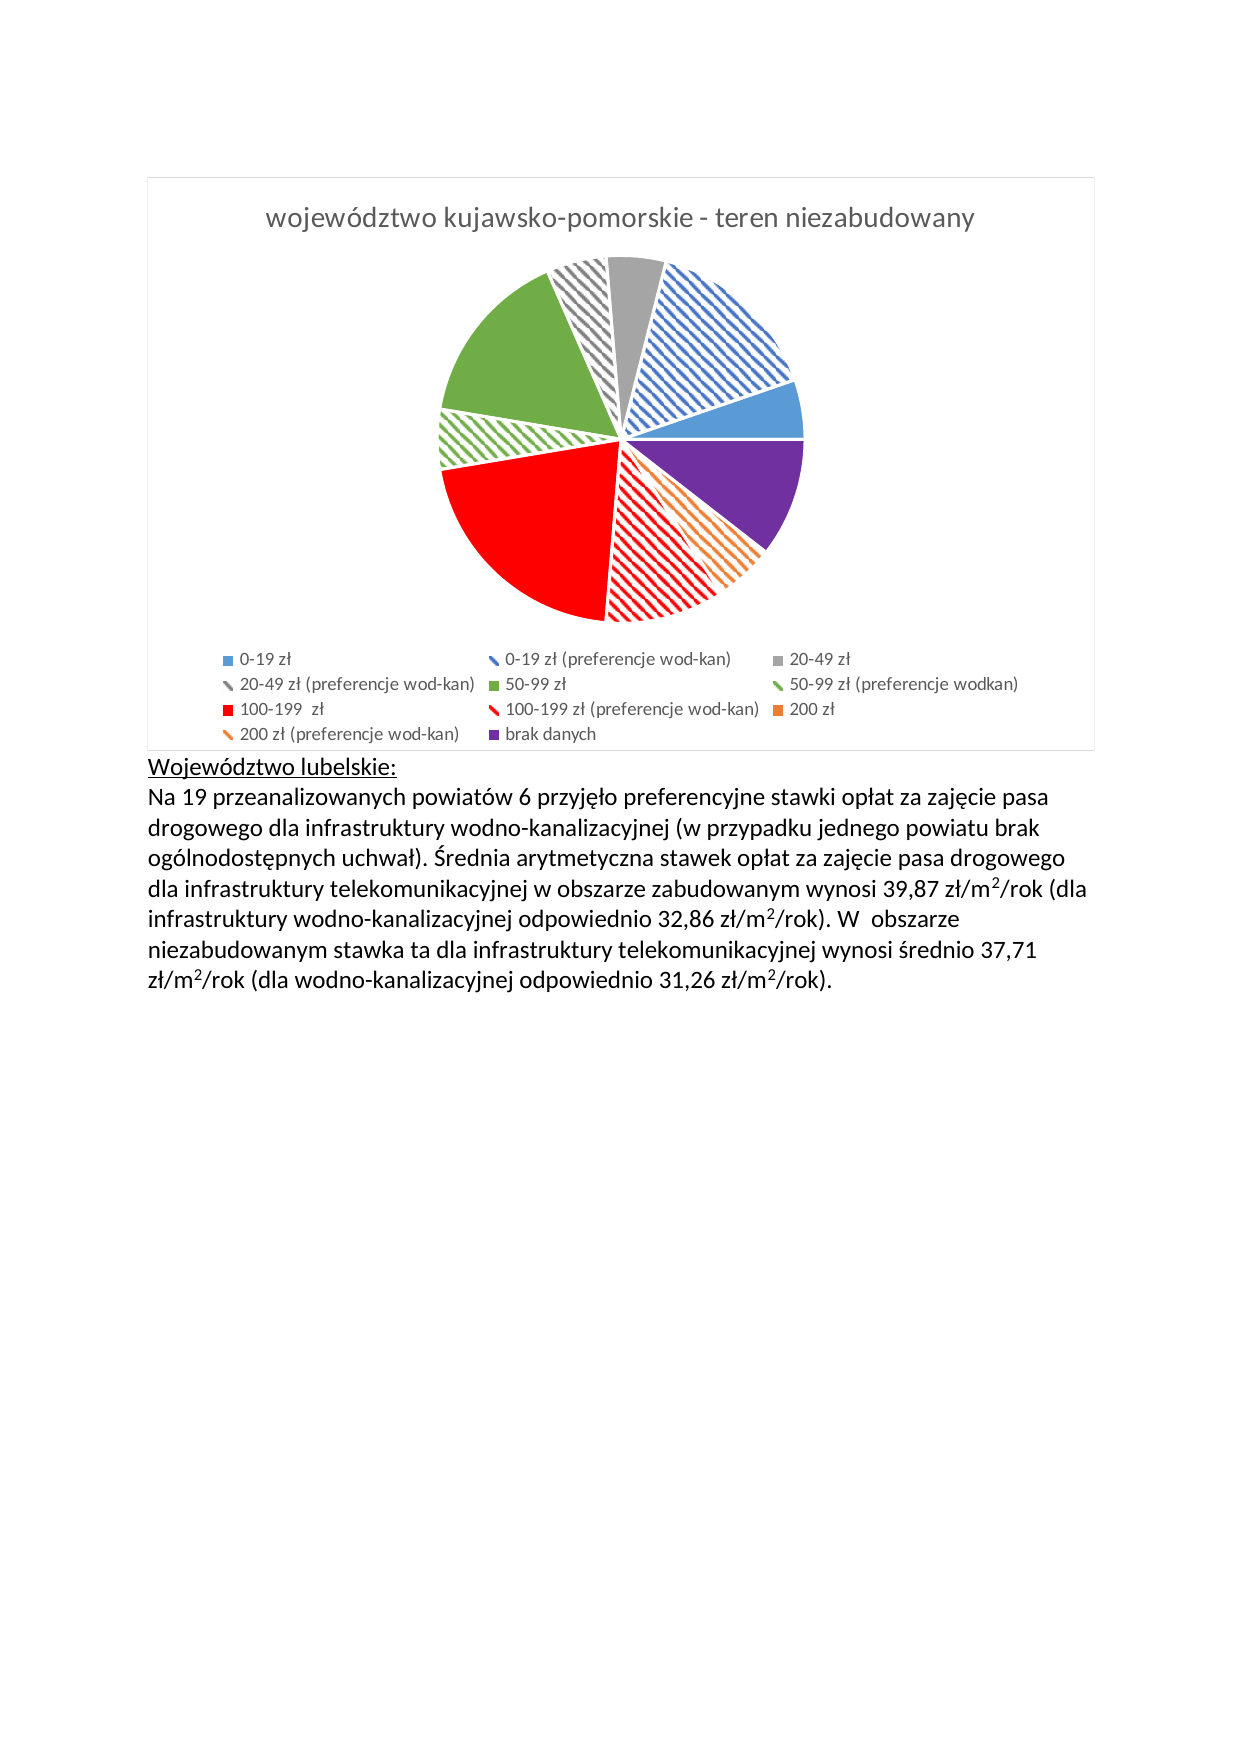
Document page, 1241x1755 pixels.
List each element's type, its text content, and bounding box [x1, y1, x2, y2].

text Na 19 przeanalizowanych powiatów 6 przyjęło preferencyjne stawki opłat za zajęcie pasa drogowego dla infrastruktury wodno-kanalizacyjnej (w przypadku jednego powiatu brak ogólnodostępnych uchwał). Średnia arytmetyczna stawek opłat za zajęcie pasa drogowego dla infrastruktury telekomunikacyjnej w obszarze zabudowanym wynosi 39,87 zł/m2/rok (dla infrastruktury wodno-kanalizacyjnej odpowiednio 32,86 zł/m2/rok). W obszarze niezabudowanym stawka ta dla infrastruktury telekomunikacyjnej wynosi średnio 37,71 zł/m2/rok (dla wodno-kanalizacyjnej odpowiednio 31,26 zł/m2/rok). [148, 781, 1093, 995]
text Województwo lubelskie: [148, 751, 1093, 781]
